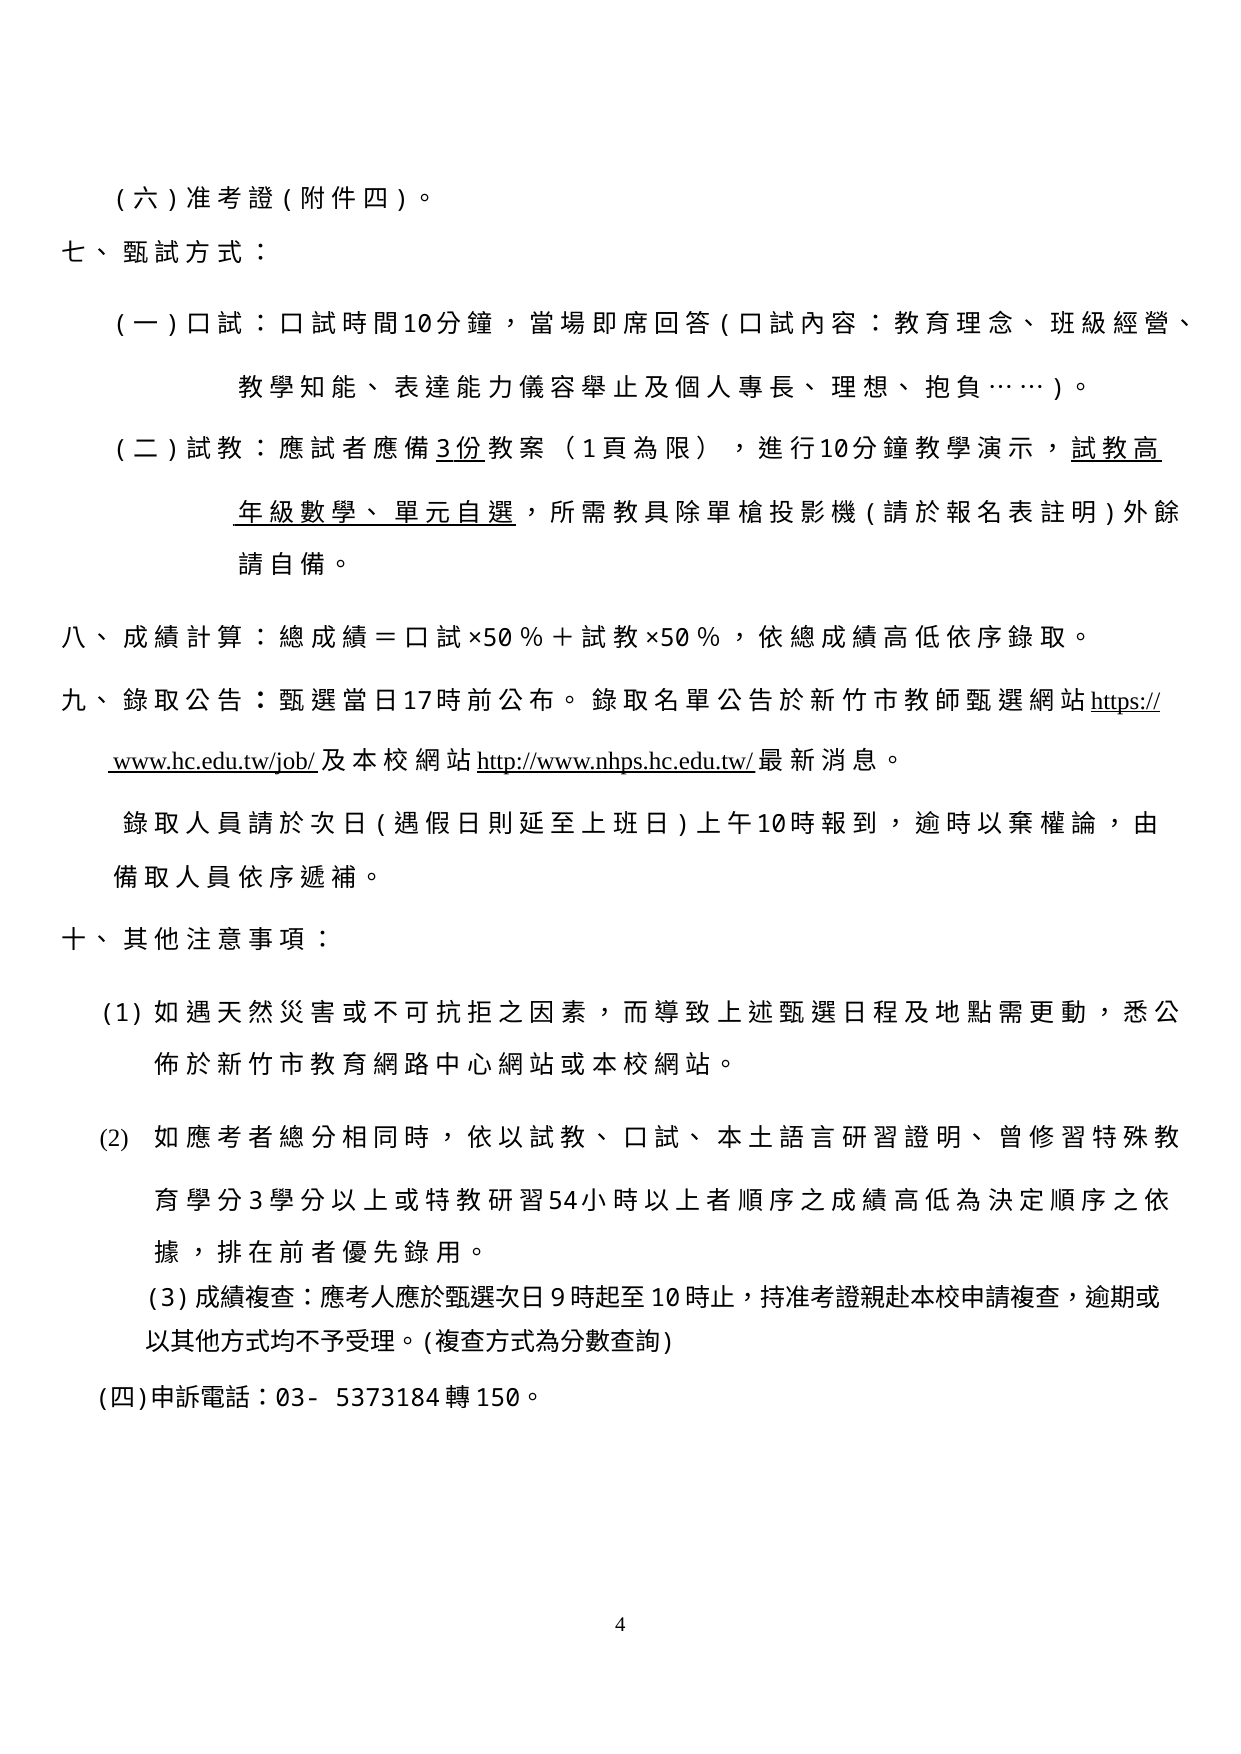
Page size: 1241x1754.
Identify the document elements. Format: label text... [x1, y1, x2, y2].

list 如應考者總分相同時，依以試教、口試、本土語言研習證明、曾修習特殊教育學分3學分以上或特教研習54小時以上者順序之成績高低為決定順序之依據，排在前者優先錄用。 [95, 1084, 1183, 1271]
text 十、其他注意事項： [58, 896, 1183, 959]
text (二)試教：應試者應備3份教案（1頁為限），進行10分鐘教學演示，試教高年級數學、單元自選，所需教具除單槍投影機(請於報名表註明)外餘請自備。 [108, 396, 1183, 584]
list 如遇天然災害或不可抗拒之因素，而導致上述甄選日程及地點需更動，悉公佈於新竹市教育網路中心網站或本校網站。 [95, 959, 1183, 1084]
text 錄取人員請於次日(遇假日則延至上班日)上午10時報到，逾時以棄權論，由備取人員依序遞補。 [82, 771, 1183, 896]
text (六)准考證(附件四)。 [108, 146, 1183, 209]
list 成績複查：應考人應於甄選次日9時起至10時止，持准考證親赴本校申請複查，逾期或以其他方式均不予受理。(複查方式為分數查詢) [145, 1271, 1183, 1359]
text 七、甄試方式： [58, 209, 1183, 271]
text 八、成績計算：總成績＝口試×50％＋試教×50％，依總成績高低依序錄取。 [58, 584, 1183, 646]
text (一)口試：口試時間10分鐘，當場即席回答(口試內容：教育理念、班級經營、教學知能、表達能力儀容舉止及個人專長、理想、抱負……)。 [108, 271, 1183, 396]
text 九、錄取公告：甄選當日17時前公布。錄取名單公告於新竹市教師甄選網站https://www.hc.edu.tw/job/及本校網站http://www.nhps.hc.edu.tw/最新消息。 [58, 646, 1183, 771]
text (四)申訴電話：03- 5373184轉150。 [95, 1371, 1183, 1415]
